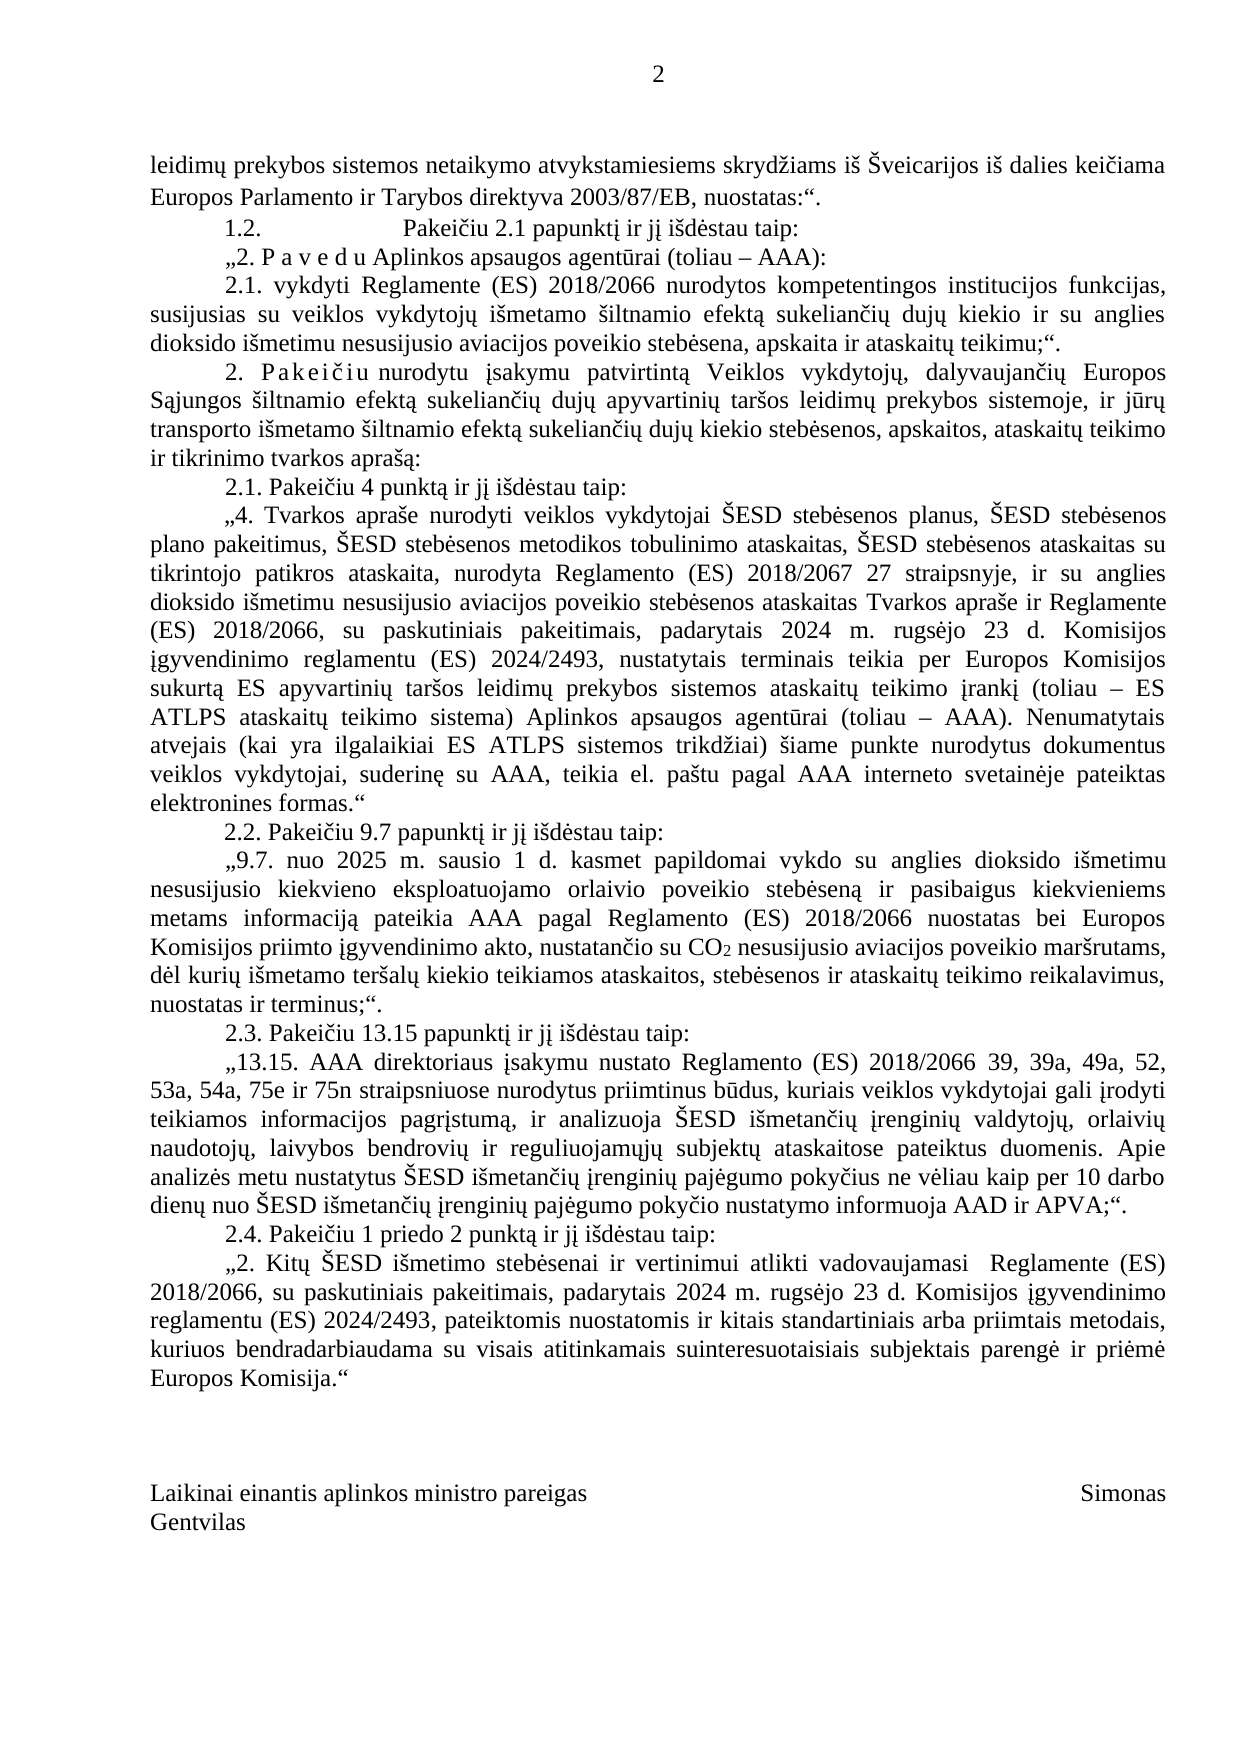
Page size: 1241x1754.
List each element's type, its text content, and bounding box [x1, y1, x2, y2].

text 2. Pakeičiu nurodytu įsakymu patvirtintą Veiklos vykdytojų, dalyvaujančių Europos Sąjungos šiltnamio efektą sukeliančių dujų apyvartinių taršos leidimų prekybos sistemoje, ir jūrų transporto išmetamo šiltnamio efektą sukeliančių dujų kiekio stebėsenos, apskaitos, ataskaitų teikimo ir tikrinimo tvarkos aprašą: [150, 357, 1167, 472]
text 2.1. Pakeičiu 4 punktą ir jį išdėstau taip: [150, 472, 1167, 500]
text 2.1. vykdyti Reglamente (ES) 2018/2066 nurodytos kompetentingos institucijos funkcijas, susijusias su veiklos vykdytojų išmetamo šiltnamio efektą sukeliančių dujų kiekio ir su anglies dioksido išmetimu nesusijusio aviacijos poveikio stebėsena, apskaita ir ataskaitų teikimu;“. [150, 270, 1167, 357]
text „9.7. nuo 2025 m. sausio 1 d. kasmet papildomai vykdo su anglies dioksido išmetimu nesusijusio kiekvieno eksploatuojamo orlaivio poveikio stebėseną ir pasibaigus kiekvieniems metams informaciją pateikia AAA pagal Reglamento (ES) 2018/2066 nuostatas bei Europos Komisijos priimto įgyvendinimo akto, nustatančio su CO2 nesusijusio aviacijos poveikio maršrutams, dėl kurių išmetamo teršalų kiekio teikiamos ataskaitos, stebėsenos ir ataskaitų teikimo reikalavimus, nuostatas ir terminus;“. [150, 845, 1167, 1018]
text „2. Kitų ŠESD išmetimo stebėsenai ir vertinimui atlikti vadovaujamasi Reglamente (ES) 2018/2066, su paskutiniais pakeitimais, padarytais 2024 m. rugsėjo 23 d. Komisijos įgyvendinimo reglamentu (ES) 2024/2493, pateiktomis nuostatomis ir kitais standartiniais arba priimtais metodais, kuriuos bendradarbiaudama su visais atitinkamais suinteresuotaisiais subjektais parengė ir priėmė Europos Komisija.“ [150, 1248, 1167, 1392]
text 2.4. Pakeičiu 1 priedo 2 punktą ir jį išdėstau taip: [150, 1219, 1167, 1248]
text 2.2. Pakeičiu 9.7 papunktį ir jį išdėstau taip: [150, 817, 1167, 845]
text „2. P a v e d u Aplinkos apsaugos agentūrai (toliau – AAA): [150, 242, 1167, 270]
text 1.2. Pakeičiu 2.1 papunktį ir jį išdėstau taip: [224, 213, 1167, 242]
text 2.3. Pakeičiu 13.15 papunktį ir jį išdėstau taip: [150, 1018, 1167, 1047]
text „4. Tvarkos apraše nurodyti veiklos vykdytojai ŠESD stebėsenos planus, ŠESD stebėsenos plano pakeitimus, ŠESD stebėsenos metodikos tobulinimo ataskaitas, ŠESD stebėsenos ataskaitas su tikrintojo patikros ataskaita, nurodyta Reglamento (ES) 2018/2067 27 straipsnyje, ir su anglies dioksido išmetimu nesusijusio aviacijos poveikio stebėsenos ataskaitas Tvarkos apraše ir Reglamente (ES) 2018/2066, su paskutiniais pakeitimais, padarytais 2024 m. rugsėjo 23 d. Komisijos įgyvendinimo reglamentu (ES) 2024/2493, nustatytais terminais teikia per Europos Komisijos sukurtą ES apyvartinių taršos leidimų prekybos sistemos ataskaitų teikimo įrankį (toliau – ES ATLPS ataskaitų teikimo sistema) Aplinkos apsaugos agentūrai (toliau – AAA). Nenumatytais atvejais (kai yra ilgalaikiai ES ATLPS sistemos trikdžiai) šiame punkte nurodytus dokumentus veiklos vykdytojai, suderinę su AAA, teikia el. paštu pagal AAA interneto svetainėje pateiktas elektronines formas.“ [150, 500, 1167, 817]
text „13.15. AAA direktoriaus įsakymu nustato Reglamento (ES) 2018/2066 39, 39a, 49a, 52, 53a, 54a, 75e ir 75n straipsniuose nurodytus priimtinus būdus, kuriais veiklos vykdytojai gali įrodyti teikiamos informacijos pagrįstumą, ir analizuoja ŠESD išmetančių įrenginių valdytojų, orlaivių naudotojų, laivybos bendrovių ir reguliuojamųjų subjektų ataskaitose pateiktus duomenis. Apie analizės metu nustatytus ŠESD išmetančių įrenginių pajėgumo pokyčius ne vėliau kaip per 10 darbo dienų nuo ŠESD išmetančių įrenginių pajėgumo pokyčio nustatymo informuoja AAD ir APVA;“. [150, 1047, 1167, 1219]
text Laikinai einantis aplinkos ministro pareigas Simonas Gentvilas [150, 1478, 1167, 1535]
text leidimų prekybos sistemos netaikymo atvykstamiesiems skrydžiams iš Šveicarijos iš dalies keičiama Europos Parlamento ir Tarybos direktyva 2003/87/EB, nuostatas:“. [150, 150, 1167, 213]
